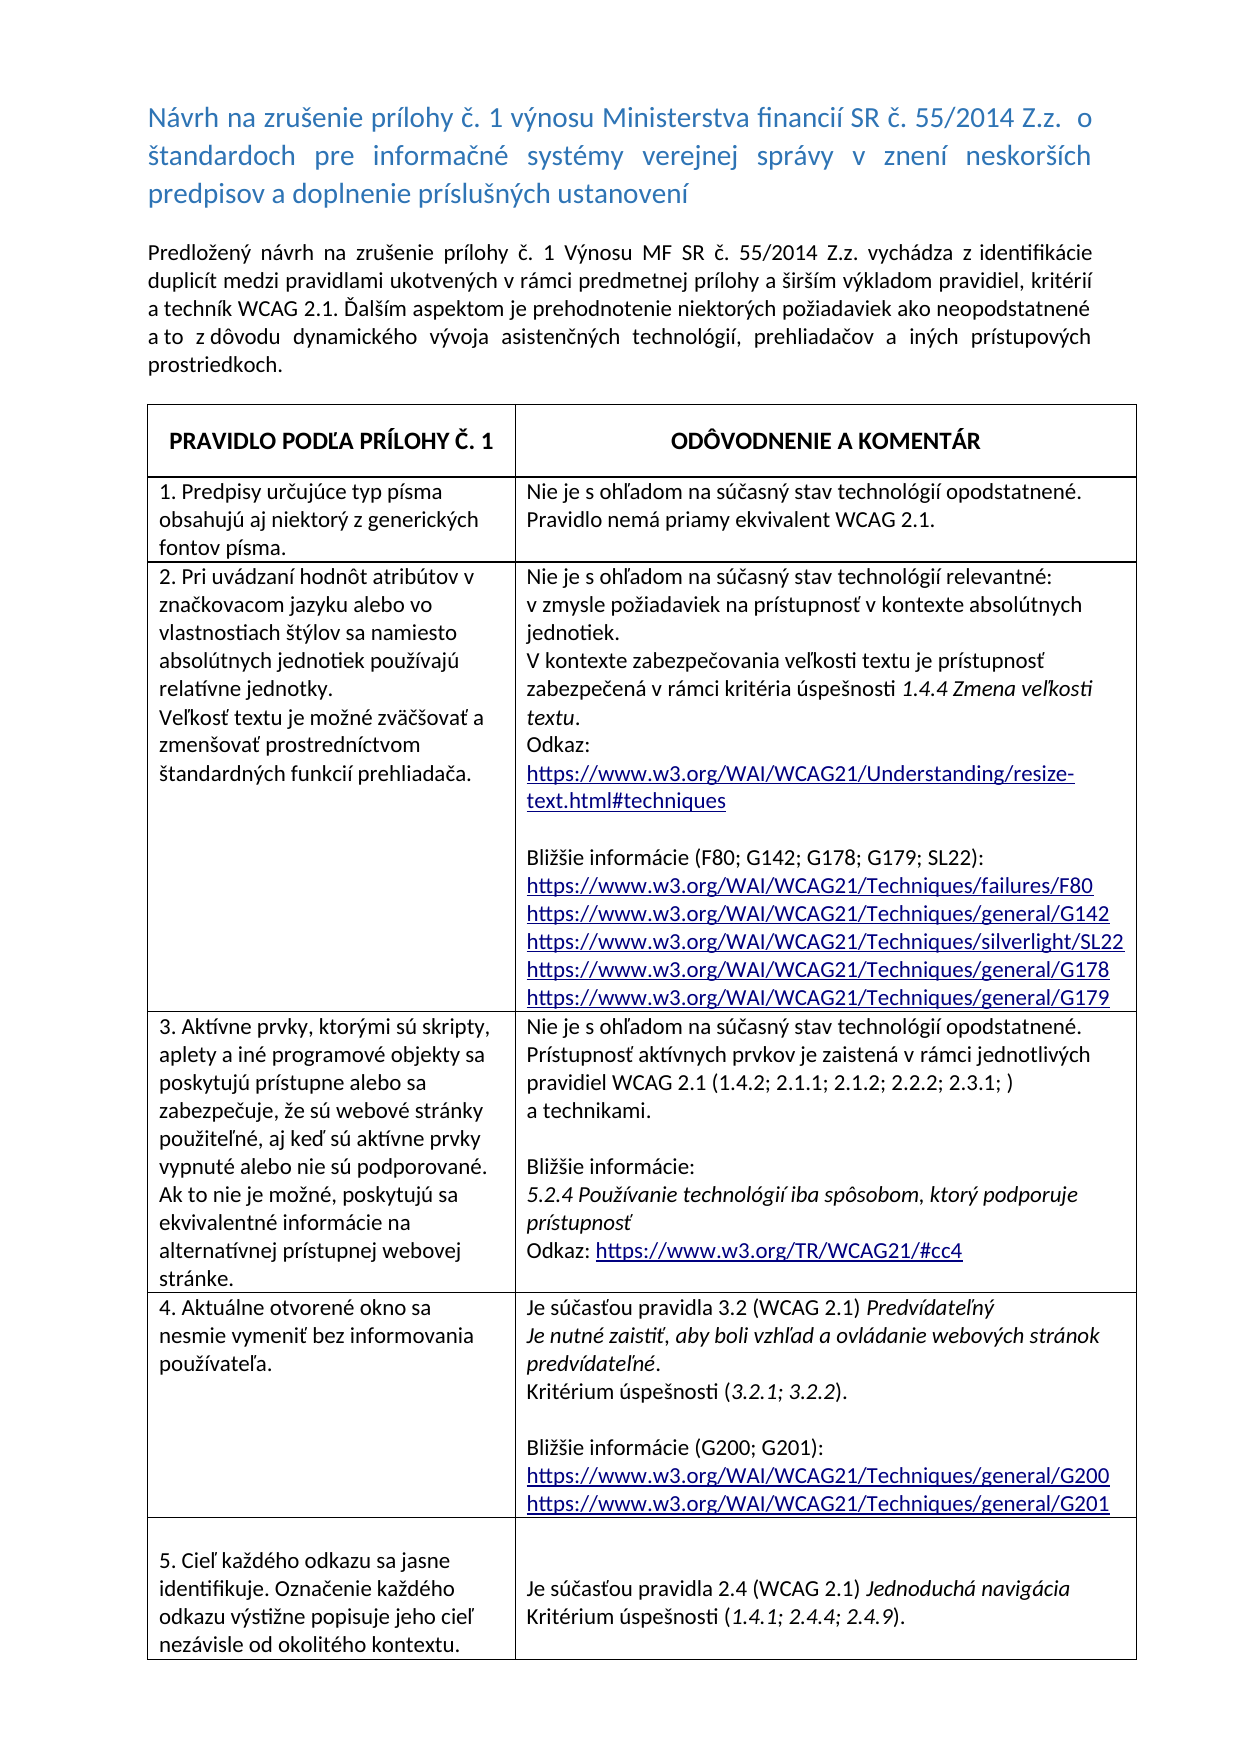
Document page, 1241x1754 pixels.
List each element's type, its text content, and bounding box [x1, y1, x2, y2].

table_cell 3. Aktívne prvky, ktorými sú skripty, aplety a iné programové objekty sa poskytujú prístupne alebo sa zabezpečuje, že sú webové stránky použiteľné, aj keď sú aktívne prvky vypnuté alebo nie sú podporované. Ak to nie je možné, poskytujú sa ekvivalentné informácie na alternatívnej prístupnej webovej stránke. [148, 1012, 515, 1292]
table_cell 4. Aktuálne otvorené okno sa nesmie vymeniť bez informovania používateľa. [148, 1293, 515, 1517]
table_cell Nie je s ohľadom na súčasný stav technológií relevantné: v zmysle požiadaviek na prístupnosť v kontexte absolútnych jednotiek. V kontexte zabezpečovania veľkosti textu je prístupnosť zabezpečená v rámci kritéria úspešnosti 1.4.4 Zmena veľkosti textu. Odkaz: https://www.w3.org/WAI/WCAG21/Understanding/resize-text.html#techniques Bližšie informácie (F80; G142; G178; G179; SL22): https://www.w3.org/WAI/WCAG21/Techniques/failures/F80 https://www.w3.org/WAI/WCAG21/Techniques/general/G142 https://www.w3.org/WAI/WCAG21/Techniques/silverlight/SL22 https://www.w3.org/WAI/WCAG21/Techniques/general/G178 https://www.w3.org/WAI/WCAG21/Techniques/general/G179 [516, 563, 1136, 1011]
table_cell Nie je s ohľadom na súčasný stav technológií opodstatnené. Pravidlo nemá priamy ekvivalent WCAG 2.1. [516, 478, 1136, 561]
text Predložený návrh na zrušenie prílohy č. 1 Výnosu MF SR č. 55/2014 Z.z. vychádza z identifikácie duplicít medzi pravidlami ukotvených v rámci predmetnej prílohy a širším výkladom pravidiel, kritérií a techník WCAG 2.1. Ďalším aspektom je prehodnotenie niektorých požiadaviek ako neopodstatnené a to z dôvodu dynamického vývoja asistenčných technológií, prehliadačov a iných prístupových prostriedkoch. [148, 238, 1093, 378]
table_cell Je súčasťou pravidla 2.4 (WCAG 2.1) Jednoduchá navigácia Kritérium úspešnosti (1.4.1; 2.4.4; 2.4.9). [516, 1518, 1136, 1658]
table_header PRAVIDLO PODĽA PRÍLOHY Č. 1 [148, 405, 515, 476]
table_header ODÔVODNENIE A KOMENTÁR [516, 405, 1136, 476]
table_cell 2. Pri uvádzaní hodnôt atribútov v značkovacom jazyku alebo vo vlastnostiach štýlov sa namiesto absolútnych jednotiek používajú relatívne jednotky. Veľkosť textu je možné zväčšovať a zmenšovať prostredníctvom štandardných funkcií prehliadača. [148, 563, 515, 1011]
table_cell 1. Predpisy určujúce typ písma obsahujú aj niektorý z generických fontov písma. [148, 478, 515, 561]
table_cell Nie je s ohľadom na súčasný stav technológií opodstatnené. Prístupnosť aktívnych prvkov je zaistená v rámci jednotlivých pravidiel WCAG 2.1 (1.4.2; 2.1.1; 2.1.2; 2.2.2; 2.3.1; ) a technikami. Bližšie informácie: 5.2.4 Používanie technológií iba spôsobom, ktorý podporuje prístupnosť Odkaz: https://www.w3.org/TR/WCAG21/#cc4 [516, 1012, 1136, 1292]
table_cell 5. Cieľ každého odkazu sa jasne identifikuje. Označenie každého odkazu výstižne popisuje jeho cieľ nezávisle od okolitého kontextu. [148, 1518, 515, 1658]
table_cell Je súčasťou pravidla 3.2 (WCAG 2.1) Predvídateľný Je nutné zaistiť, aby boli vzhľad a ovládanie webových stránok predvídateľné. Kritérium úspešnosti (3.2.1; 3.2.2). Bližšie informácie (G200; G201): https://www.w3.org/WAI/WCAG21/Techniques/general/G200 https://www.w3.org/WAI/WCAG21/Techniques/general/G201 [516, 1293, 1136, 1517]
subtitle Návrh na zrušenie prílohy č. 1 výnosu Ministerstva financií SR č. 55/2014 Z.z. o štandardoch pre informačné systémy verejnej správy v znení neskorších predpisov a doplnenie príslušných ustanovení [148, 99, 1093, 210]
